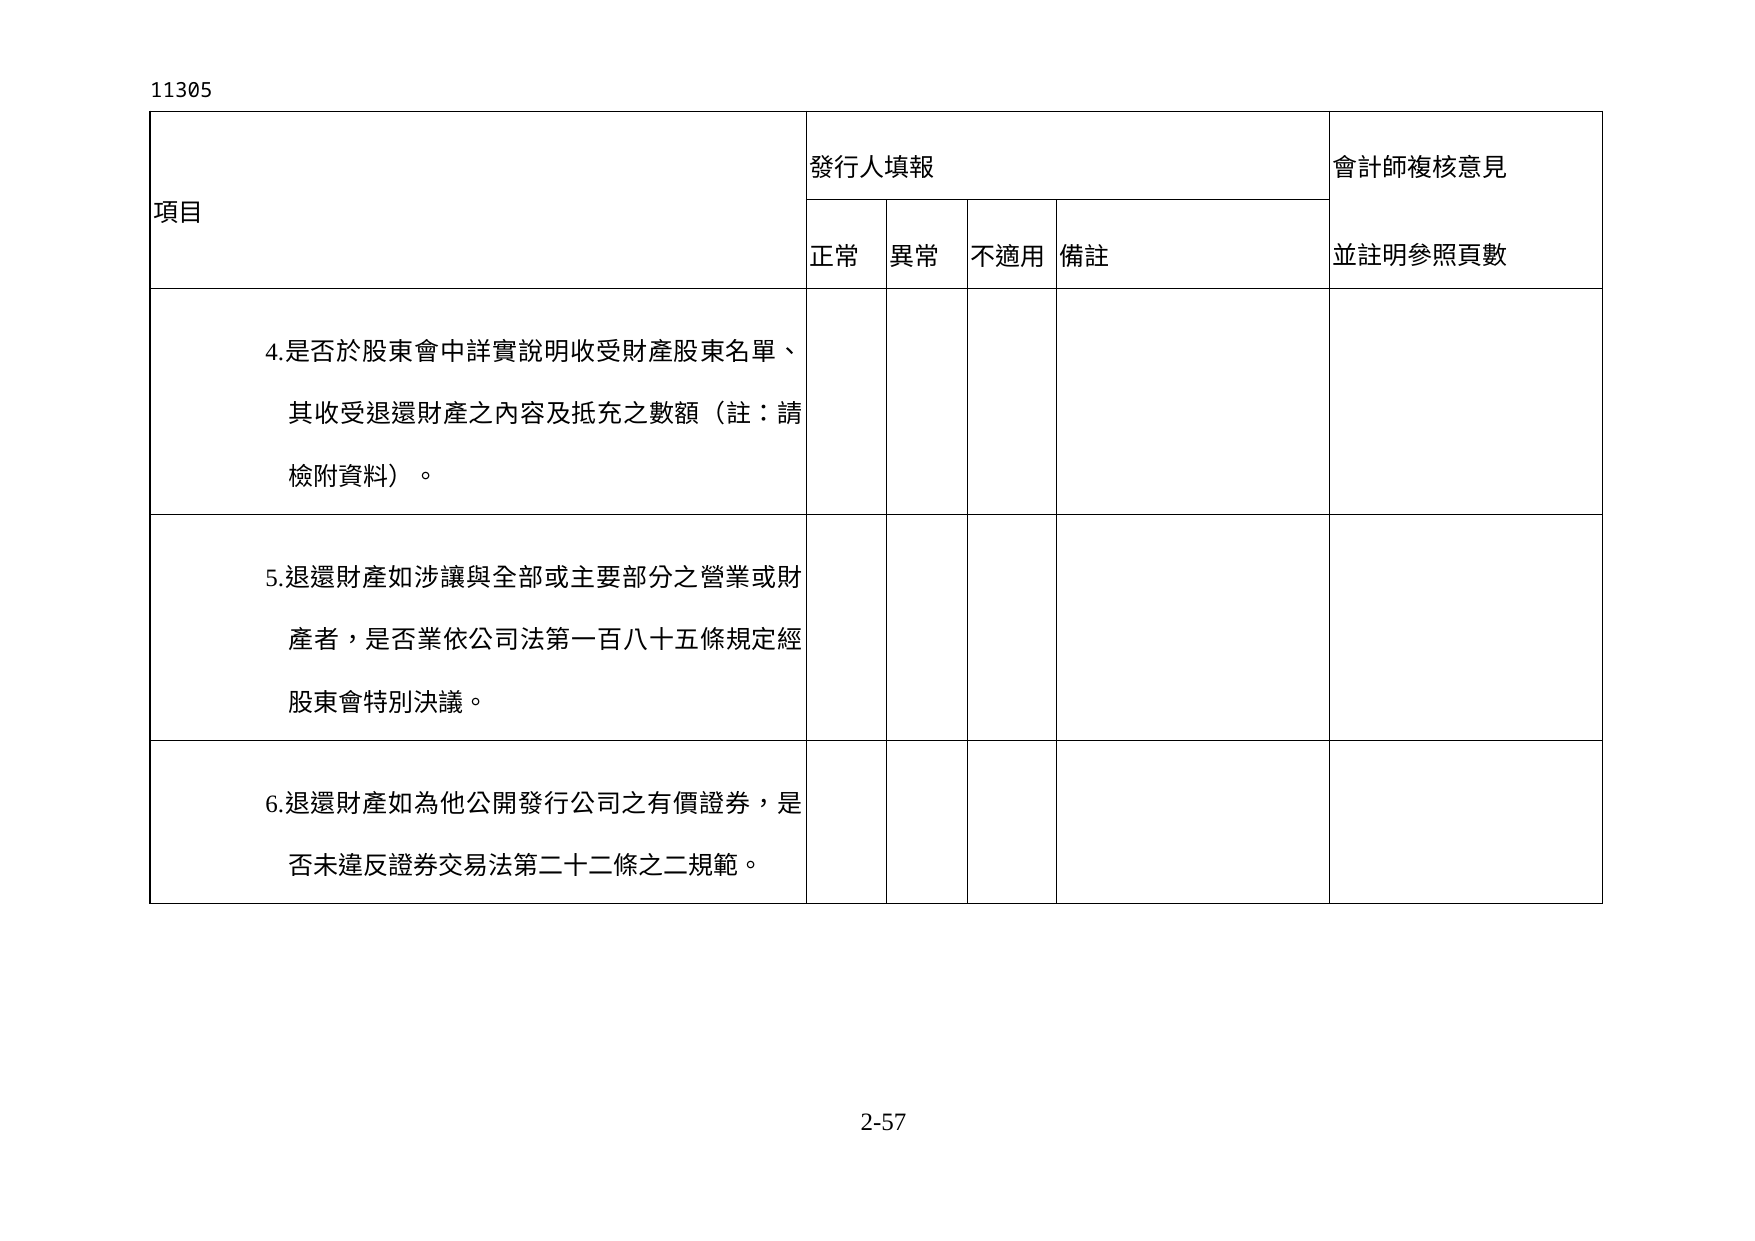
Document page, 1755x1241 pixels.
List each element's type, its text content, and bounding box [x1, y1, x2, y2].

table_cell [807, 289, 886, 514]
table_cell [807, 515, 886, 740]
table_cell 4.是否於股東會中詳實說明收受財產股東名單、其收受退還財產之內容及抵充之數額（註：請檢附資料）。 [151, 289, 806, 514]
table_cell [968, 515, 1056, 740]
table_cell [1330, 289, 1602, 514]
table_cell [1057, 741, 1329, 903]
table_cell 正常 [807, 200, 886, 288]
table_cell 異常 [887, 200, 967, 288]
table_cell [1330, 741, 1602, 903]
table_cell [807, 741, 886, 903]
table_cell 6.退還財產如為他公開發行公司之有價證券，是否未違反證券交易法第二十二條之二規範。 [151, 741, 806, 903]
table_cell [1057, 515, 1329, 740]
table_cell [1330, 515, 1602, 740]
table_cell [887, 741, 967, 903]
table_cell 不適用 [968, 200, 1056, 288]
table_cell [887, 515, 967, 740]
table_cell 5.退還財產如涉讓與全部或主要部分之營業或財產者，是否業依公司法第一百八十五條規定經股東會特別決議。 [151, 515, 806, 740]
table_header 項目 [151, 112, 806, 288]
table_header 發行人填報 [807, 112, 1329, 199]
table_cell [968, 741, 1056, 903]
table_cell 備註 [1057, 200, 1329, 288]
table_cell [968, 289, 1056, 514]
table_header 會計師複核意見 並註明參照頁數 [1330, 112, 1602, 288]
table_cell [1057, 289, 1329, 514]
table_cell [887, 289, 967, 514]
